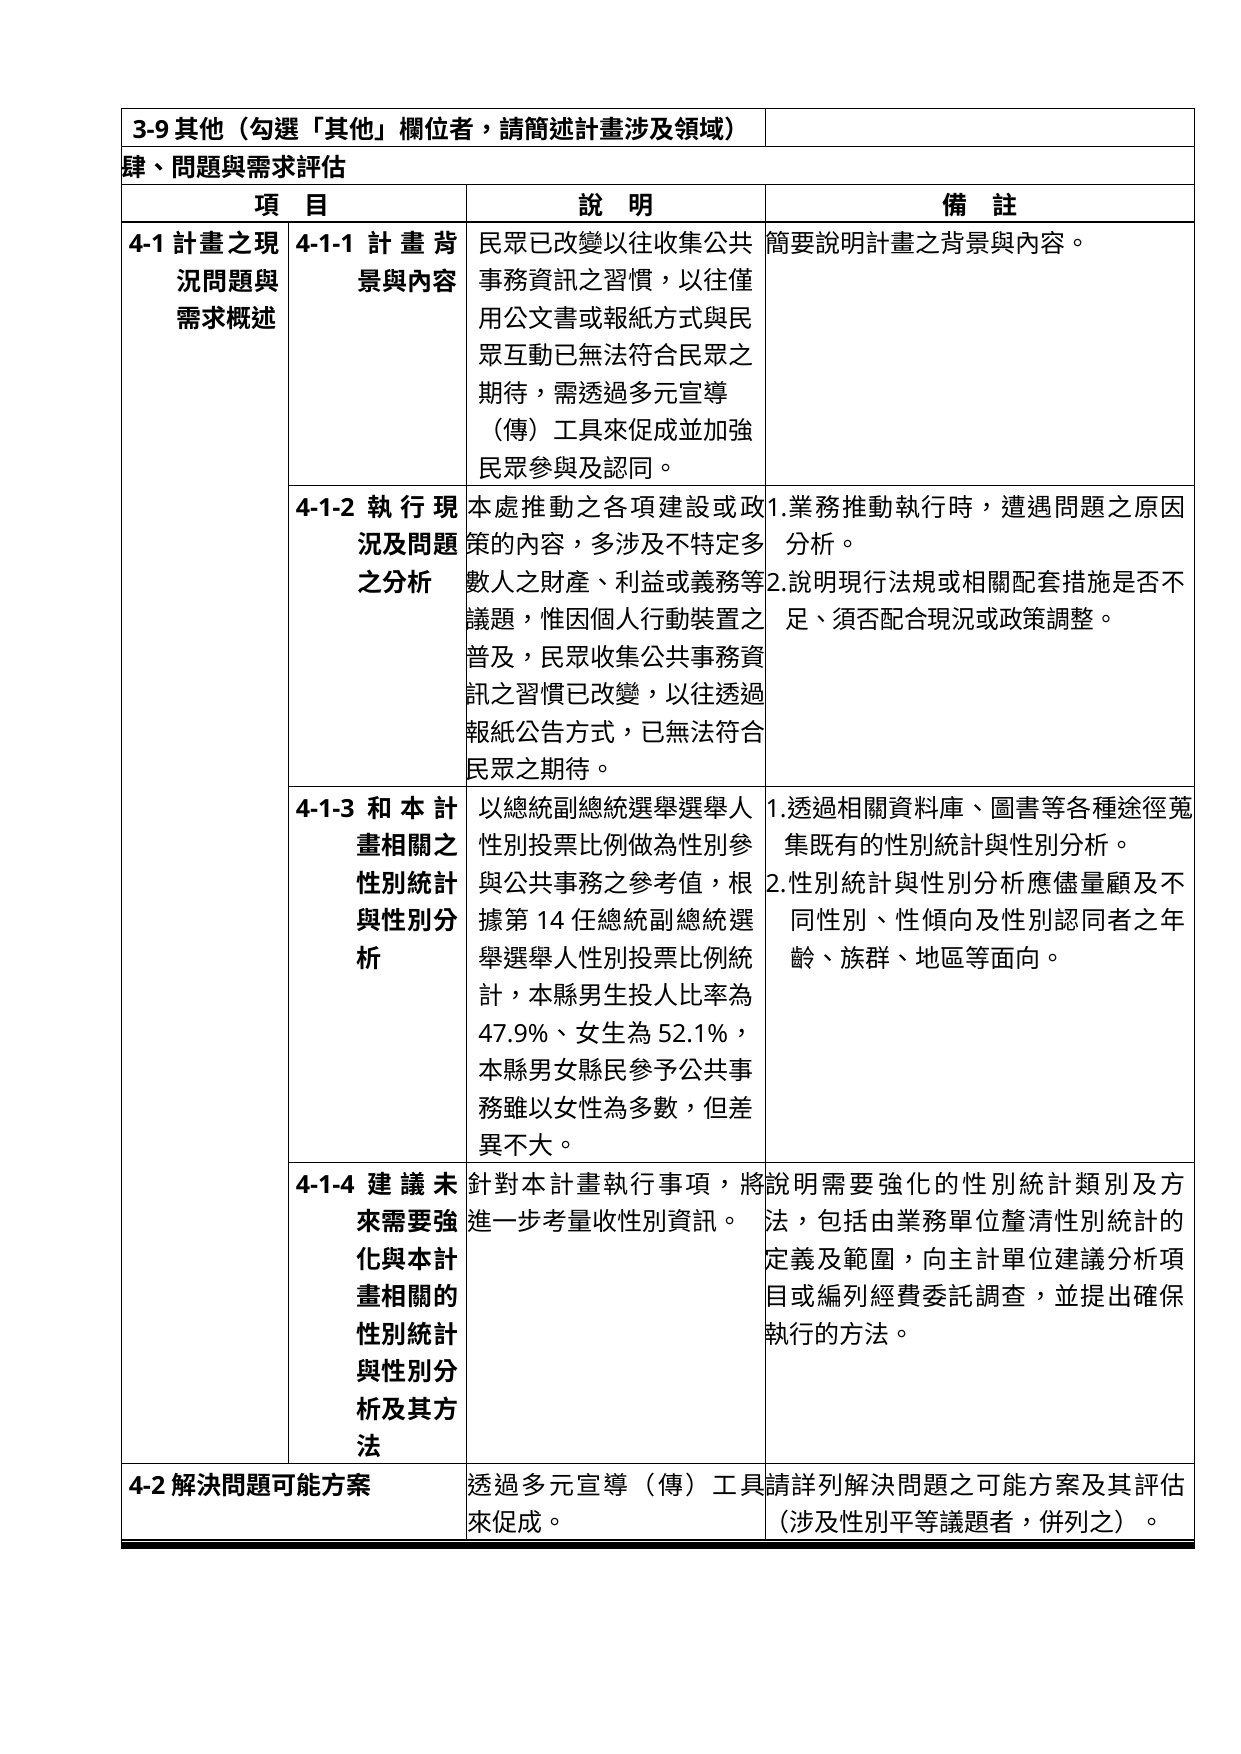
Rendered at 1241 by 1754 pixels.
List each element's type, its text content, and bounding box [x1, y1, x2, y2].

table_cell 4-1-2執行現況及問題之分析 [289, 486, 466, 786]
table_cell 1.業務推動執行時，遭遇問題之原因分析。 2.說明現行法規或相關配套措施是否不足、須否配合現況或政策調整。 [766, 486, 1194, 786]
table_cell 以總統副總統選舉選舉人性別投票比例做為性別參與公共事務之參考值，根據第14任總統副總統選舉選舉人性別投票比例統計，本縣男生投人比率為47.9%、女生為52.1%，本縣男女縣民參予公共事務雖以女性為多數，但差異不大。 [467, 787, 765, 1162]
table_cell 4-1-3和本計畫相關之性別統計與性別分析 [289, 787, 466, 1162]
table_cell [766, 109, 1194, 146]
table_cell 4-1計畫之現況問題與需求概述 [122, 223, 288, 1463]
table_cell 針對本計畫執行事項，將進一步考量收性別資訊。 [467, 1163, 765, 1463]
table_cell 肆、問題與需求評估 [122, 147, 1194, 184]
table_cell 請詳列解決問題之可能方案及其評估（涉及性別平等議題者，併列之）。 [766, 1464, 1194, 1539]
table_cell 4-1-4建議未來需要強化與本計畫相關的性別統計與性別分析及其方法 [289, 1163, 466, 1463]
table_cell 民眾已改變以往收集公共事務資訊之習慣，以往僅用公文書或報紙方式與民眾互動已無法符合民眾之期待，需透過多元宣導（傳）工具來促成並加強民眾參與及認同。 [467, 223, 765, 485]
table_cell 本處推動之各項建設或政策的內容，多涉及不特定多數人之財產、利益或義務等議題，惟因個人行動裝置之普及，民眾收集公共事務資訊之習慣已改變，以往透過報紙公告方式，已無法符合民眾之期待。 [467, 486, 765, 786]
table_cell 說 明 [467, 185, 765, 221]
table_cell 說明需要強化的性別統計類別及方法，包括由業務單位釐清性別統計的定義及範圍，向主計單位建議分析項目或編列經費委託調查，並提出確保執行的方法。 [766, 1163, 1194, 1463]
table_cell 項 目 [122, 185, 466, 221]
table_cell 備 註 [766, 185, 1194, 221]
table_cell 3-9其他（勾選「其他」欄位者，請簡述計畫涉及領域） [122, 109, 765, 146]
table_cell 簡要說明計畫之背景與內容。 [766, 223, 1194, 485]
table_cell 4-1-1計畫背景與內容 [289, 223, 466, 485]
table_cell 透過多元宣導（傳）工具來促成。 [467, 1464, 765, 1539]
table_cell 1.透過相關資料庫、圖書等各種途徑蒐集既有的性別統計與性別分析。 2.性別統計與性別分析應儘量顧及不同性別、性傾向及性別認同者之年齡、族群、地區等面向。 [766, 787, 1194, 1162]
table_cell 4-2 解決問題可能方案 [122, 1464, 466, 1539]
